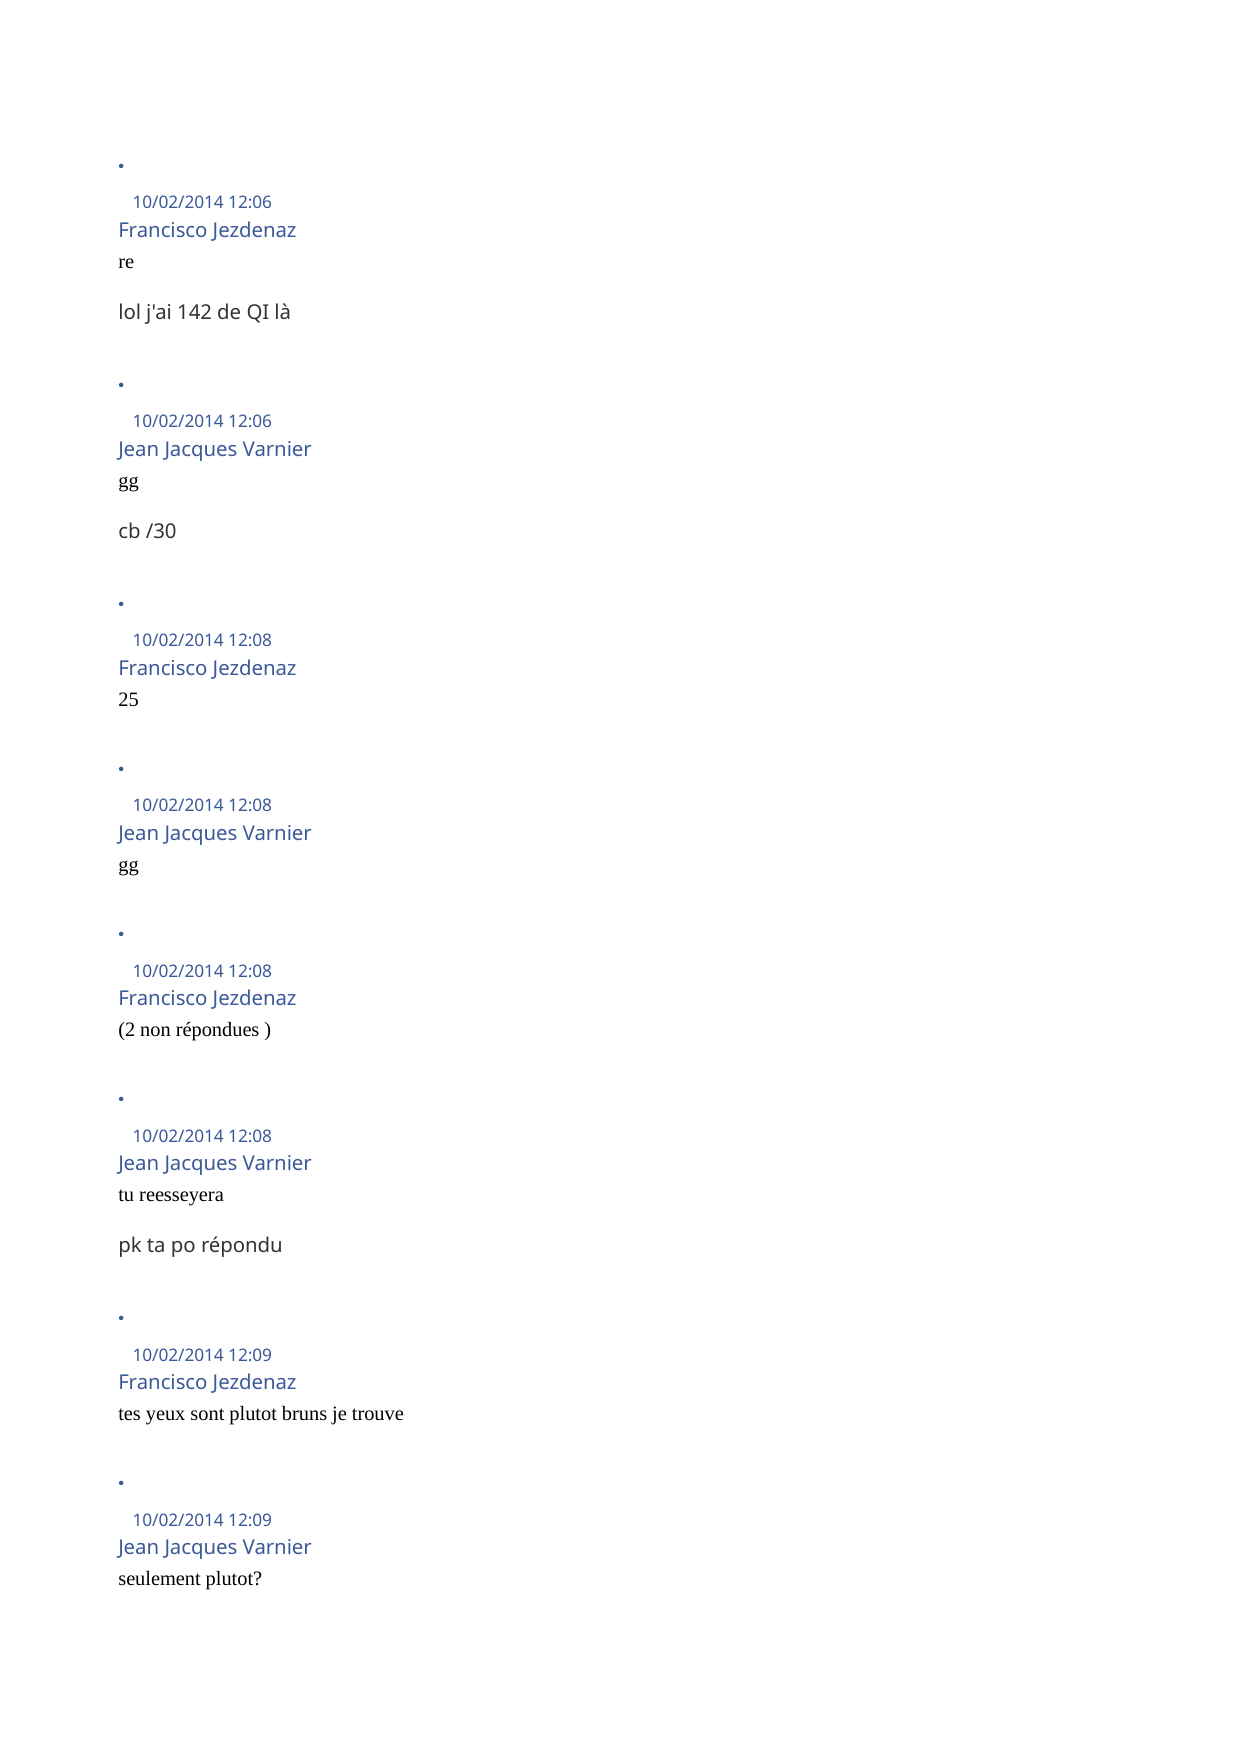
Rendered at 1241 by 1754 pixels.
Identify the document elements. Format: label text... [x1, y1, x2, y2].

list 10/02/2014 12:08 [118, 1122, 1114, 1147]
list tes yeux sont plutot bruns je trouve [118, 1402, 1044, 1425]
list Jean Jacques Varnier [118, 818, 1122, 846]
list pk ta po répondu [118, 1231, 1044, 1258]
list 10/02/2014 12:06 [118, 188, 1114, 214]
list cb /30 [118, 516, 1044, 544]
list 10/02/2014 12:08 [118, 957, 1114, 982]
list Jean Jacques Varnier [118, 1533, 1122, 1561]
list Francisco Jezdenaz [118, 653, 1122, 681]
list Francisco Jezdenaz [118, 216, 1122, 243]
list 10/02/2014 12:09 [118, 1341, 1114, 1366]
list Jean Jacques Varnier [118, 434, 1122, 462]
list gg [118, 468, 1044, 492]
list gg [118, 852, 1044, 876]
list 25 [118, 687, 1044, 711]
list seulement plutot? [118, 1567, 1044, 1590]
list lol j'ai 142 de QI là [118, 297, 1044, 325]
list Jean Jacques Varnier [118, 1149, 1122, 1176]
list 10/02/2014 12:09 [118, 1506, 1114, 1531]
list 10/02/2014 12:06 [118, 407, 1114, 433]
list 10/02/2014 12:08 [118, 626, 1114, 652]
list Francisco Jezdenaz [118, 984, 1122, 1011]
list Francisco Jezdenaz [118, 1368, 1122, 1395]
list re [118, 249, 1044, 273]
list tu reesseyera [118, 1183, 1044, 1206]
list (2 non répondues ) [118, 1018, 1044, 1041]
list 10/02/2014 12:08 [118, 792, 1114, 817]
